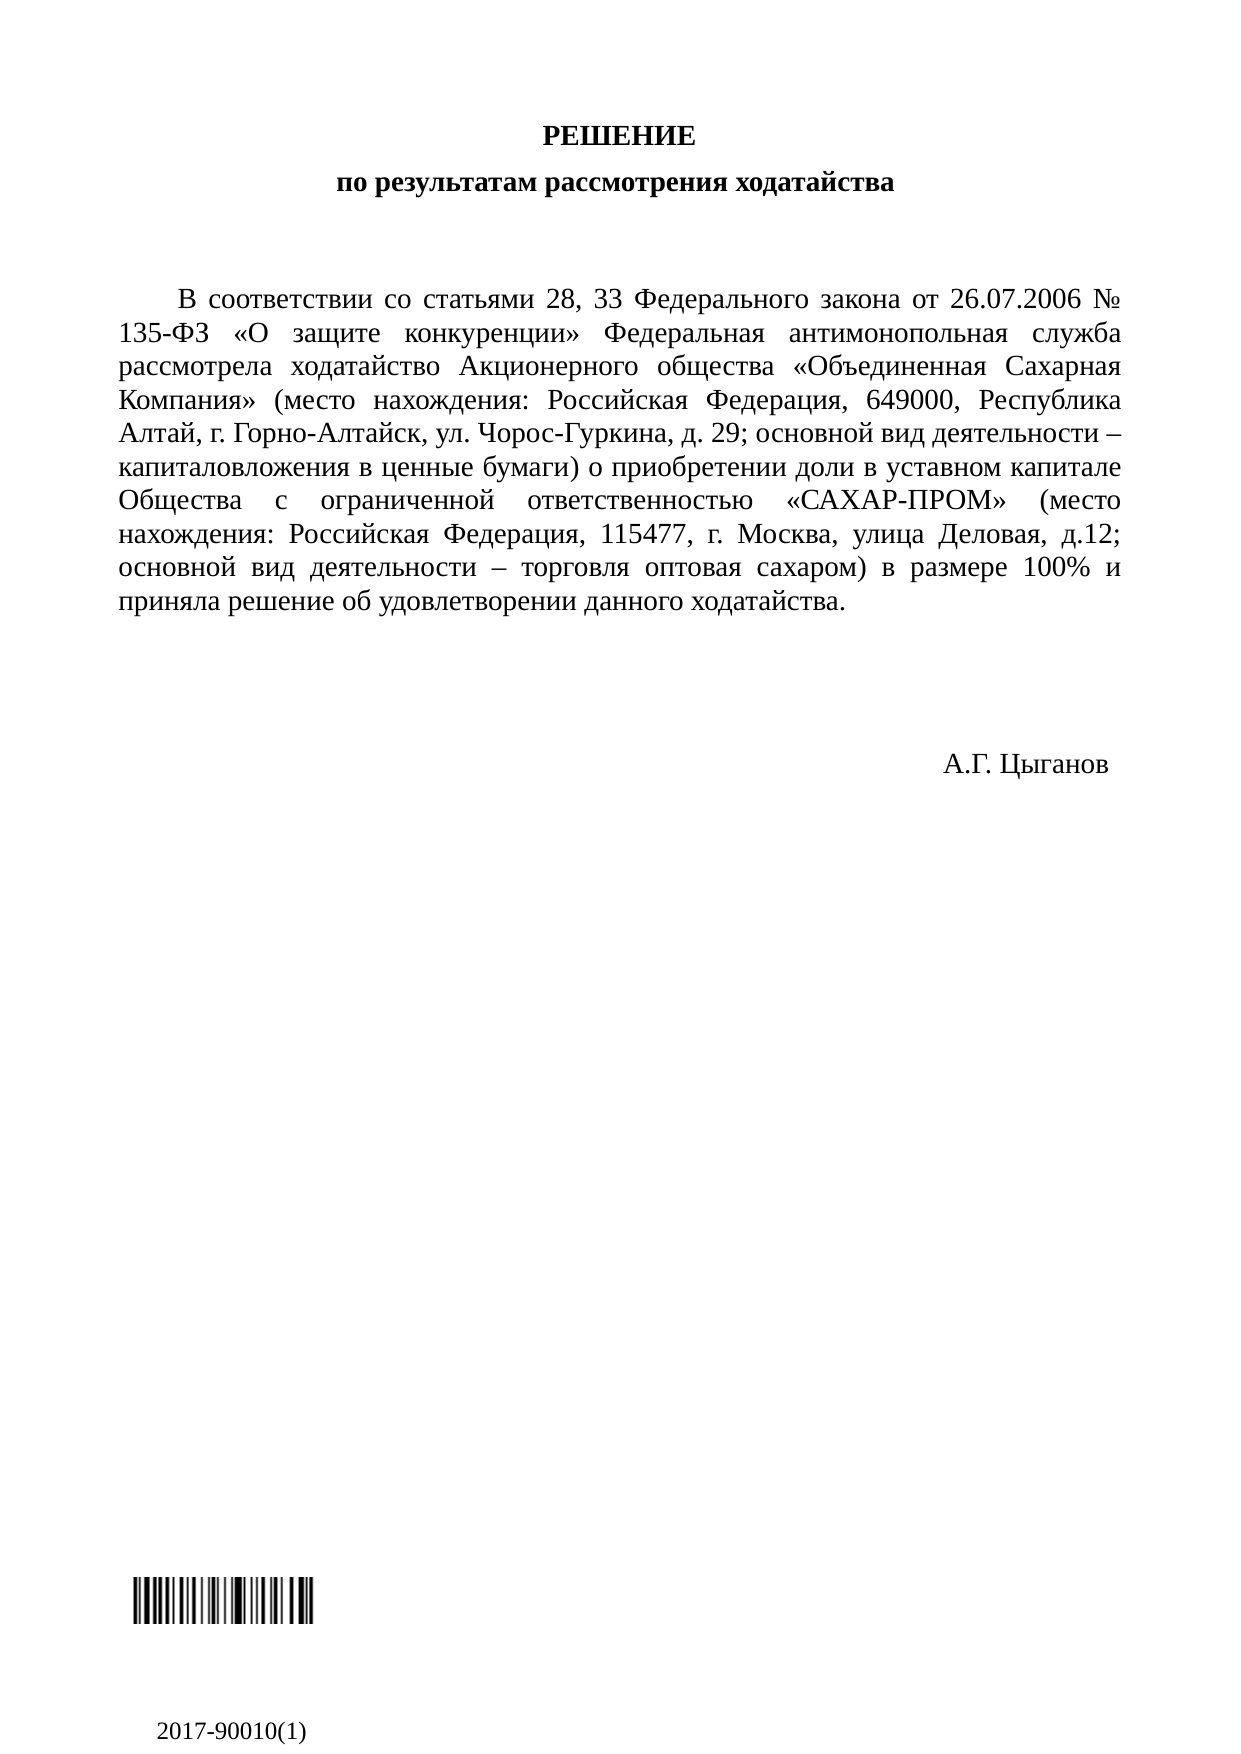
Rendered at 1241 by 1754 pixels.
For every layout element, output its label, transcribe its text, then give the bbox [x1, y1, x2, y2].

picture [118, 1577, 331, 1624]
text РЕШЕНИЕ [117, 118, 1122, 152]
text А.Г. Цыганов [118, 746, 1122, 780]
text по результатам рассмотрения ходатайства [117, 164, 1122, 198]
subtitle В соответствии со статьями 28, 33 Федерального закона от 26.07.2006 № 135-ФЗ «О защите конкуренции» Федеральная антимонопольная служба рассмотрела ходатайство Акционерного общества «Объединенная Сахарная Компания» (место нахождения: Российская Федерация, 649000, Республика Алтай, г. Горно-Алтайск, ул. Чорос-Гуркина, д. 29; основной вид деятельности – капиталовложения в ценные бумаги) о приобретении доли в уставном капитале Общества с ограниченной ответственностью «САХАР-ПРОМ» (место нахождения: Российская Федерация, 115477, г. Москва, улица Деловая, д.12; основной вид деятельности – торговля оптовая сахаром) в размере 100% и приняла решение об удовлетворении данного ходатайства. [118, 281, 1122, 617]
